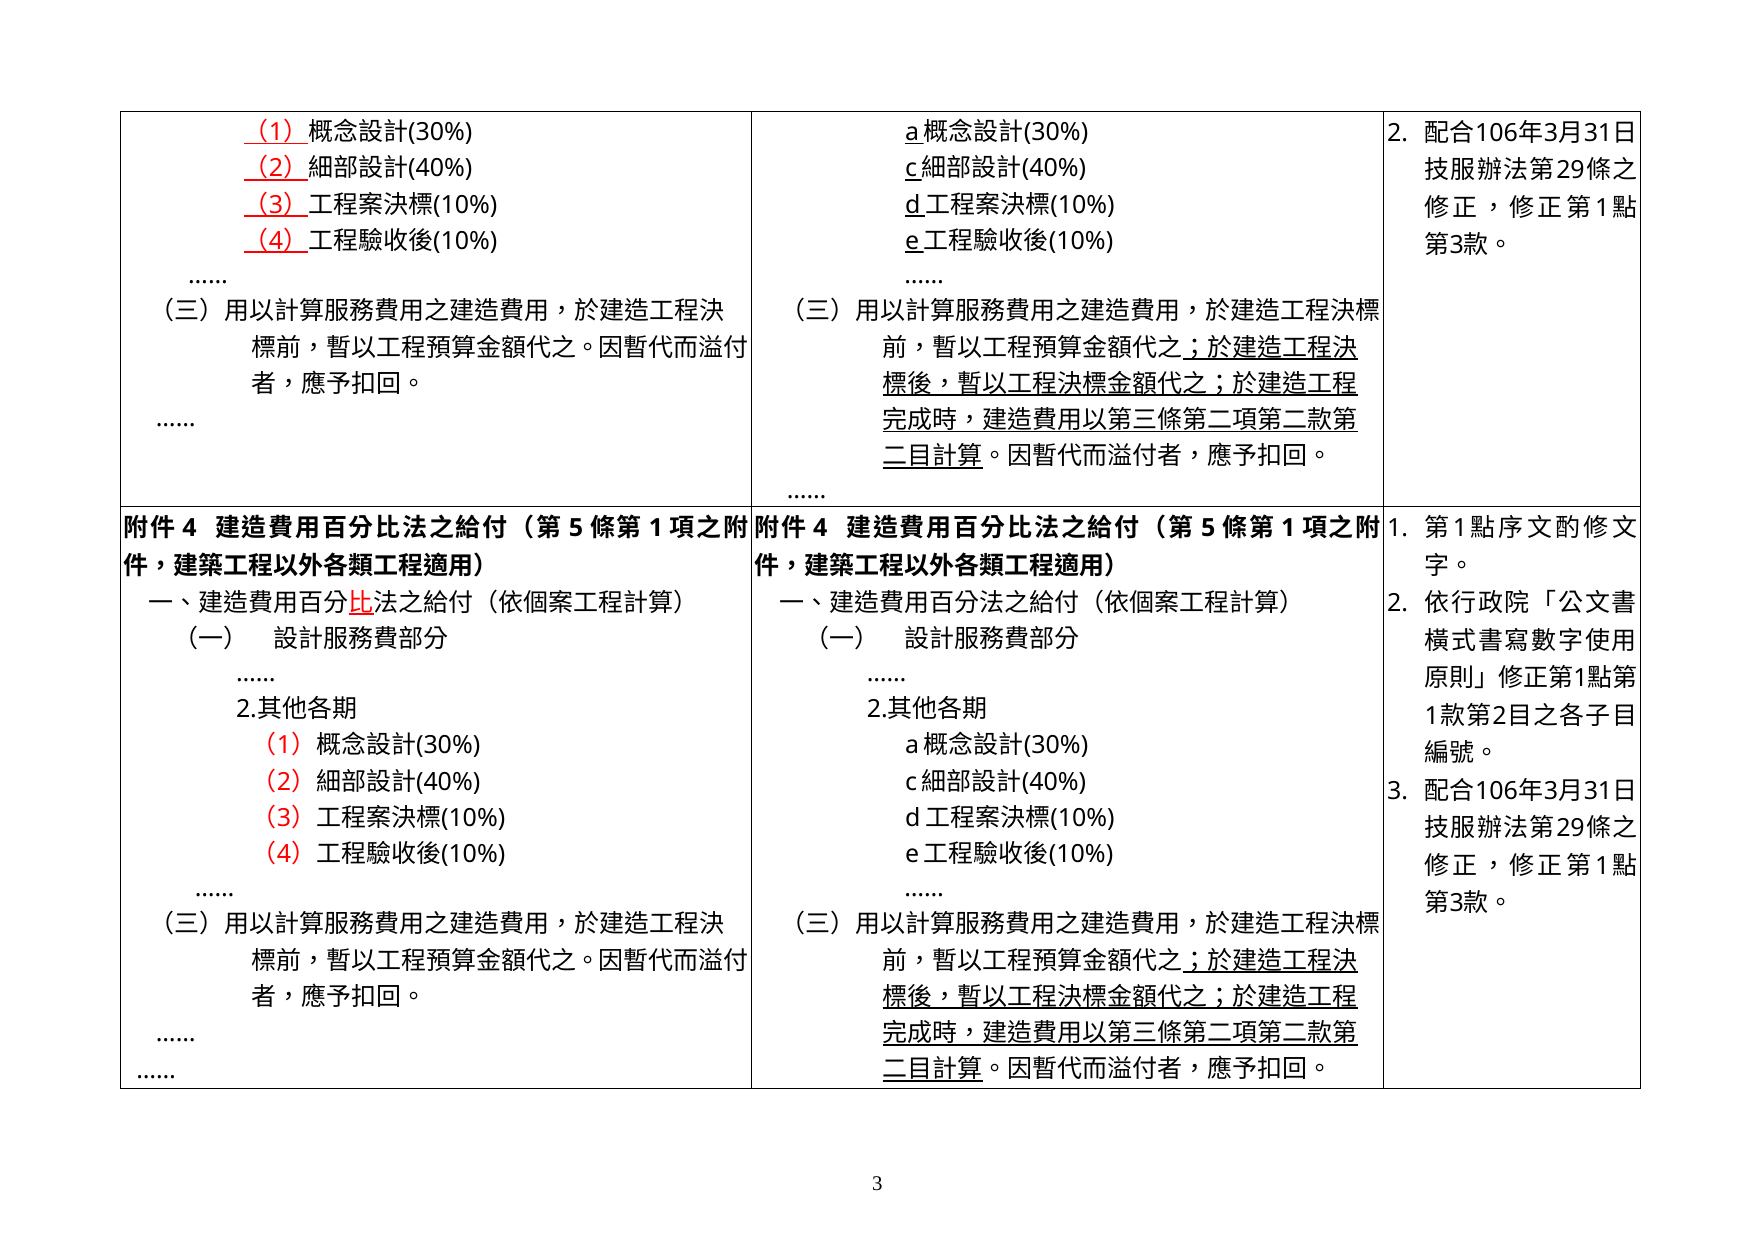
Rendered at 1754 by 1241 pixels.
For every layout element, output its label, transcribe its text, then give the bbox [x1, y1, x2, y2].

table_cell 附件4 建造費用百分比法之給付（第5條第1項之附件，建築工程以外各類工程適用） 一、建造費用百分比法之給付（依個案工程計算） 設計服務費部分 …… 2.其他各期 （1）概念設計(30%) （2）細部設計(40%) （3）工程案決標(10%) （4）工程驗收後(10%) …… （三）用以計算服務費用之建造費用，於建造工程決標前，暫以工程預算金額代之。因暫代而溢付者，應予扣回。 …… …… [121, 507, 751, 1088]
table_cell 依行政院「公文書橫式書寫數字使用原則」修正第1點第2款第1目之各子目編號。 配合106年3月31日技服辦法第29條之修正，修正第1點第3款。 [1384, 112, 1640, 506]
table_cell 附件4 建造費用百分比法之給付（第5條第1項之附件，建築工程以外各類工程適用） 一、建造費用百分法之給付（依個案工程計算） 設計服務費部分 …… 2.其他各期 a概念設計(30%) c細部設計(40%) d工程案決標(10%) e工程驗收後(10%) …… （三）用以計算服務費用之建造費用，於建造工程決標前，暫以工程預算金額代之；於建造工程決標後，暫以工程決標金額代之；於建造工程完成時，建造費用以第三條第二項第二款第二目計算。因暫代而溢付者，應予扣回。 [752, 507, 1383, 1088]
table_cell （1）概念設計(30%) （2）細部設計(40%) （3）工程案決標(10%) （4）工程驗收後(10%) …… （三）用以計算服務費用之建造費用，於建造工程決標前，暫以工程預算金額代之。因暫代而溢付者，應予扣回。 …… [121, 112, 751, 506]
table_cell 第1點序文酌修文字。 依行政院「公文書橫式書寫數字使用原則」修正第1點第1款第2目之各子目編號。 配合106年3月31日技服辦法第29條之修正，修正第1點第3款。 [1384, 507, 1640, 1088]
table_cell a概念設計(30%) c細部設計(40%) d工程案決標(10%) e工程驗收後(10%) …… （三）用以計算服務費用之建造費用，於建造工程決標前，暫以工程預算金額代之；於建造工程決標後，暫以工程決標金額代之；於建造工程完成時，建造費用以第三條第二項第二款第二目計算。因暫代而溢付者，應予扣回。 …… [752, 112, 1383, 506]
